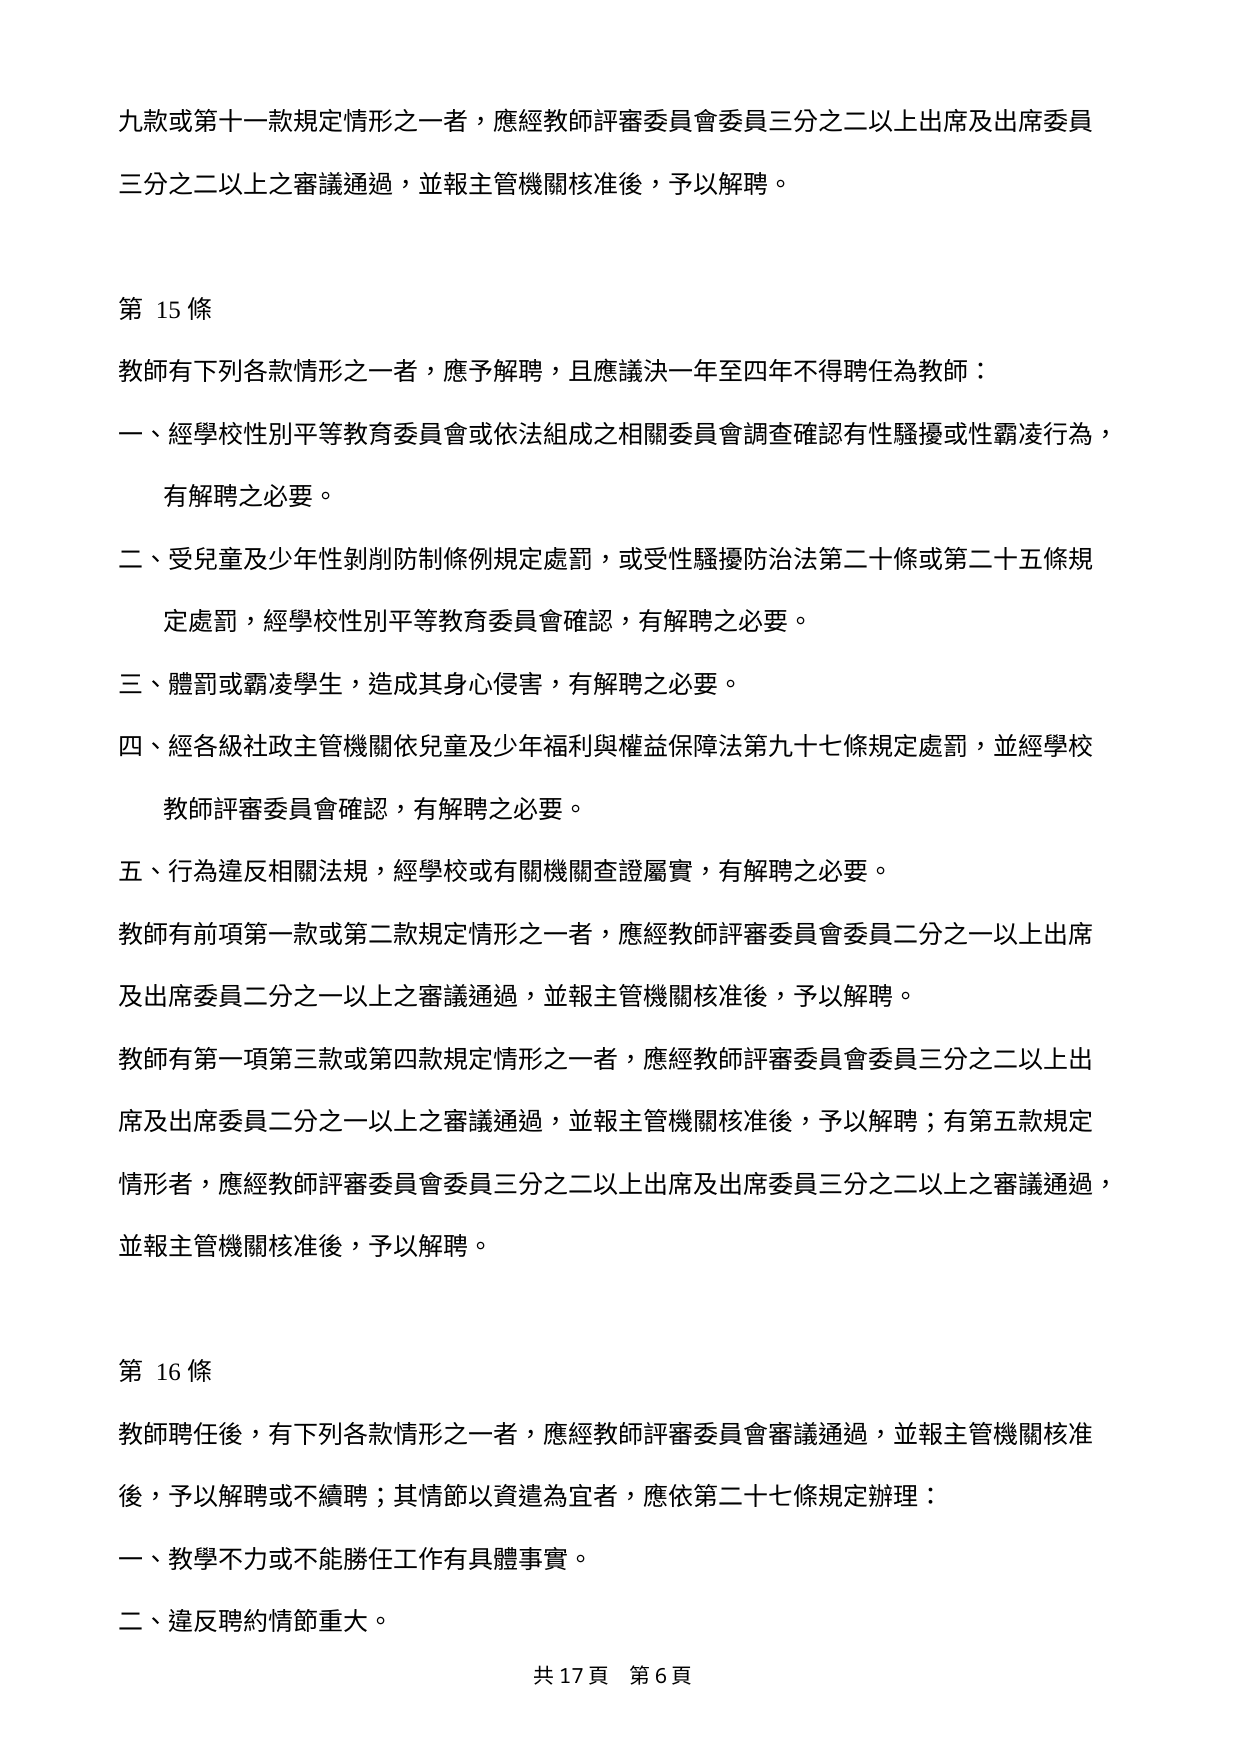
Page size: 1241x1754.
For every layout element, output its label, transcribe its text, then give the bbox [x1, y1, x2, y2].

text 第 15 條 [118, 266, 1107, 328]
text 三、體罰或霸凌學生，造成其身心侵害，有解聘之必要。 [118, 641, 1107, 703]
text 四、經各級社政主管機關依兒童及少年福利與權益保障法第九十七條規定處罰，並經學校教師評審委員會確認，有解聘之必要。 [118, 703, 1107, 828]
text 二、違反聘約情節重大。 [118, 1578, 1107, 1641]
text 九款或第十一款規定情形之一者，應經教師評審委員會委員三分之二以上出席及出席委員三分之二以上之審議通過，並報主管機關核准後，予以解聘。 [118, 78, 1107, 203]
text 教師聘任後，有下列各款情形之一者，應經教師評審委員會審議通過，並報主管機關核准後，予以解聘或不續聘；其情節以資遣為宜者，應依第二十七條規定辦理： [118, 1391, 1107, 1516]
text 一、教學不力或不能勝任工作有具體事實。 [118, 1516, 1107, 1578]
text 一、經學校性別平等教育委員會或依法組成之相關委員會調查確認有性騷擾或性霸凌行為，有解聘之必要。 [118, 391, 1107, 516]
text 教師有下列各款情形之一者，應予解聘，且應議決一年至四年不得聘任為教師： [118, 328, 1107, 391]
text 二、受兒童及少年性剝削防制條例規定處罰，或受性騷擾防治法第二十條或第二十五條規定處罰，經學校性別平等教育委員會確認，有解聘之必要。 [118, 516, 1107, 641]
text 五、行為違反相關法規，經學校或有關機關查證屬實，有解聘之必要。 [118, 828, 1107, 891]
text 教師有前項第一款或第二款規定情形之一者，應經教師評審委員會委員二分之一以上出席及出席委員二分之一以上之審議通過，並報主管機關核准後，予以解聘。 [118, 891, 1107, 1016]
text 第 16 條 [118, 1328, 1107, 1391]
text 教師有第一項第三款或第四款規定情形之一者，應經教師評審委員會委員三分之二以上出席及出席委員二分之一以上之審議通過，並報主管機關核准後，予以解聘；有第五款規定情形者，應經教師評審委員會委員三分之二以上出席及出席委員三分之二以上之審議通過，並報主管機關核准後，予以解聘。 [118, 1016, 1107, 1266]
